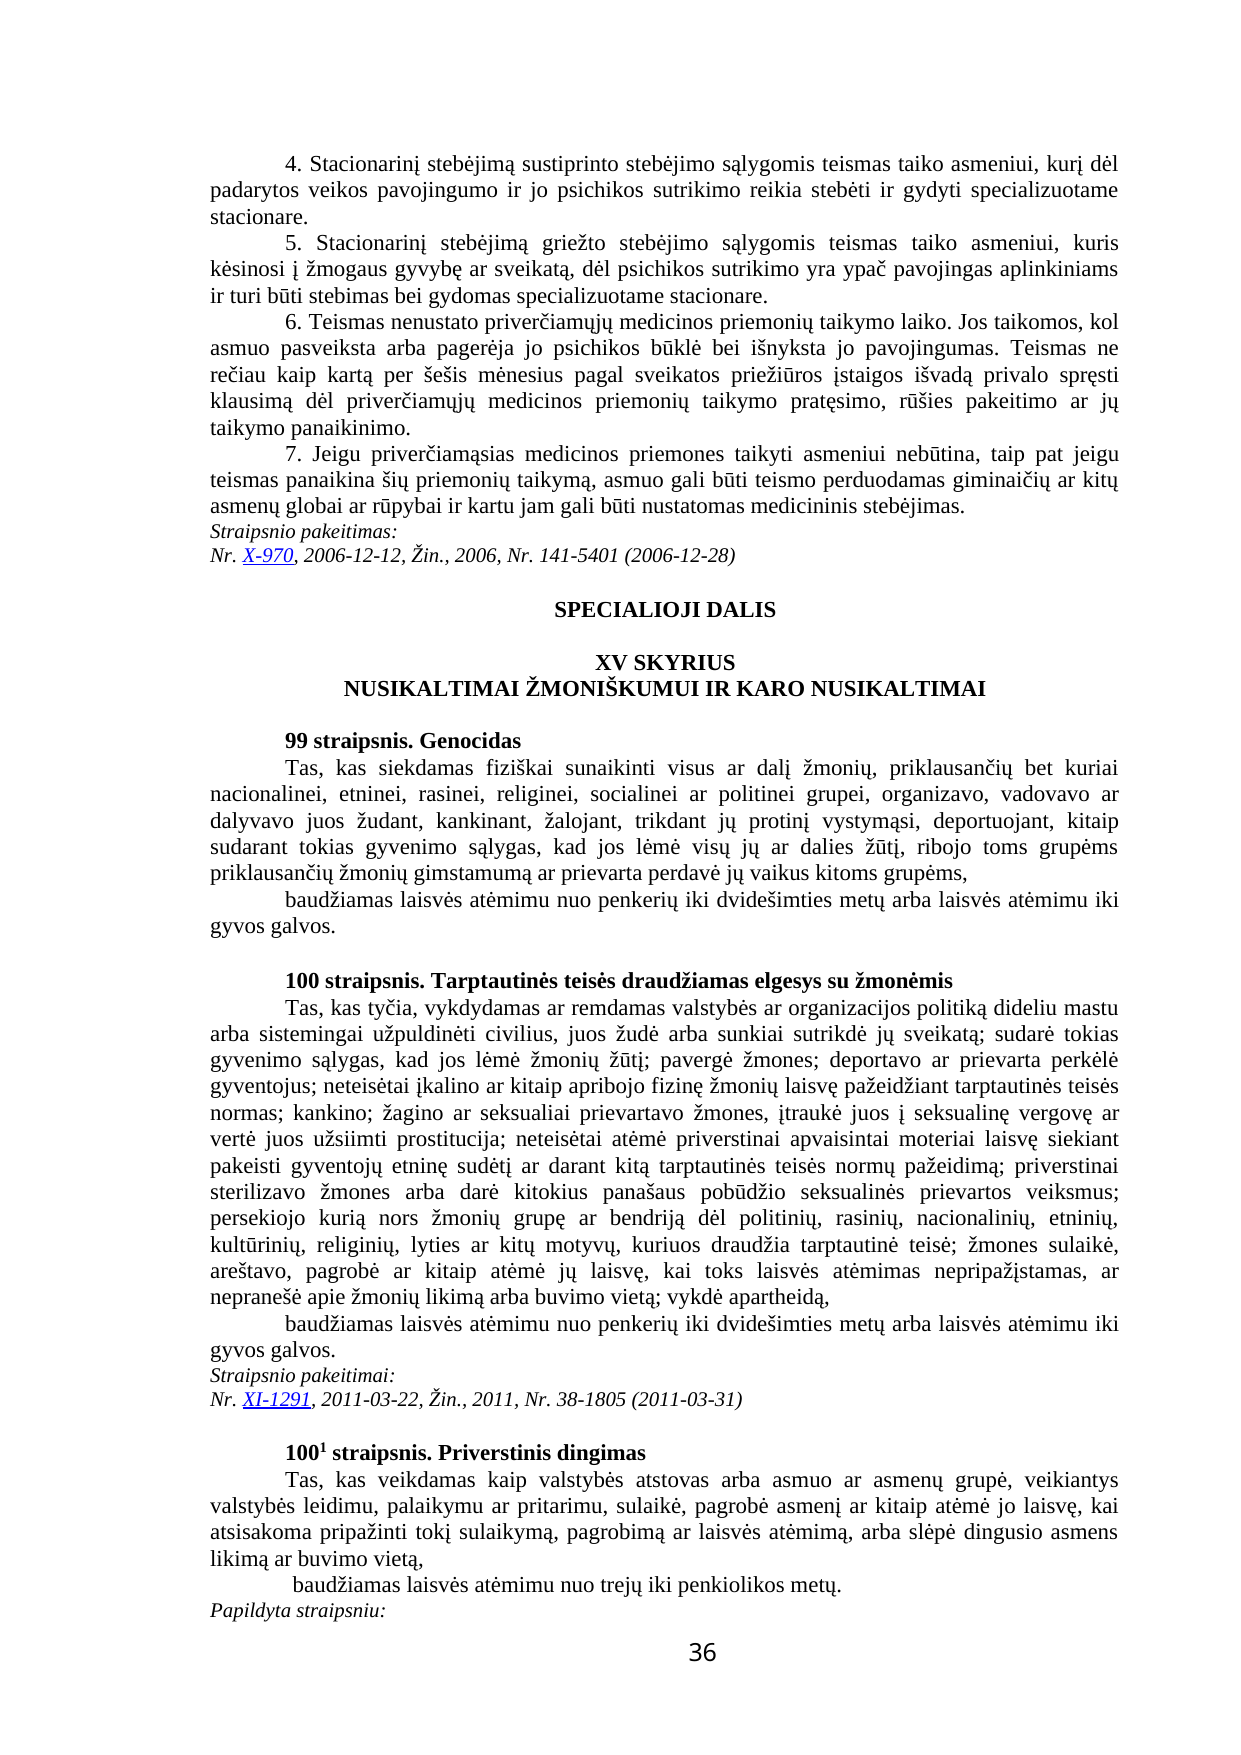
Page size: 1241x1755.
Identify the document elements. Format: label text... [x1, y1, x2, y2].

text Straipsnio pakeitimas: [210, 519, 1120, 543]
text 7. Jeigu priverčiamąsias medicinos priemones taikyti asmeniui nebūtina, taip pat jeigu teismas panaikina šių priemonių taikymą, asmuo gali būti teismo perduodamas giminaičių ar kitų asmenų globai ar rūpybai ir kartu jam gali būti nustatomas medicininis stebėjimas. [210, 440, 1120, 519]
text Straipsnio pakeitimai: [210, 1362, 1120, 1387]
text Papildyta straipsniu: [210, 1597, 1120, 1622]
subtitle SPECIALIOJI DALIS [210, 596, 1120, 622]
text 99 straipsnis. Genocidas [210, 728, 1120, 754]
text baudžiamas laisvės atėmimu nuo trejų iki penkiolikos metų. [210, 1571, 1120, 1597]
text baudžiamas laisvės atėmimu nuo penkerių iki dvidešimties metų arba laisvės atėmimu iki gyvos galvos. [210, 1310, 1120, 1362]
text Nr. XI-1291, 2011-03-22, Žin., 2011, Nr. 38-1805 (2011-03-31) [210, 1387, 1120, 1411]
text baudžiamas laisvės atėmimu nuo penkerių iki dvidešimties metų arba laisvės atėmimu iki gyvos galvos. [210, 886, 1120, 938]
text Nr. X-970, 2006-12-12, Žin., 2006, Nr. 141-5401 (2006-12-28) [210, 543, 1120, 567]
text XV SKYRIUS [210, 648, 1120, 675]
text Tas, kas siekdamas fiziškai sunaikinti visus ar dalį žmonių, priklausančių bet kuriai nacionalinei, etninei, rasinei, religinei, socialinei ar politinei grupei, organizavo, vadovavo ar dalyvavo juos žudant, kankinant, žalojant, trikdant jų protinį vystymąsi, deportuojant, kitaip sudarant tokias gyvenimo sąlygas, kad jos lėmė visų jų ar dalies žūtį, ribojo toms grupėms priklausančių žmonių gimstamumą ar prievarta perdavė jų vaikus kitoms grupėms, [210, 754, 1120, 886]
text 5. Stacionarinį stebėjimą griežto stebėjimo sąlygomis teismas taiko asmeniui, kuris kėsinosi į žmogaus gyvybę ar sveikatą, dėl psichikos sutrikimo yra ypač pavojingas aplinkiniams ir turi būti stebimas bei gydomas specializuotame stacionare. [210, 229, 1120, 308]
text 6. Teismas nenustato priverčiamųjų medicinos priemonių taikymo laiko. Jos taikomos, kol asmuo pasveiksta arba pagerėja jo psichikos būklė bei išnyksta jo pavojingumas. Teismas ne rečiau kaip kartą per šešis mėnesius pagal sveikatos priežiūros įstaigos išvadą privalo spręsti klausimą dėl priverčiamųjų medicinos priemonių taikymo pratęsimo, rūšies pakeitimo ar jų taikymo panaikinimo. [210, 308, 1120, 440]
text Nusikaltimai žmoniškumui ir karo nusikaltimai [210, 675, 1120, 701]
text 100 straipsnis. Tarptautinės teisės draudžiamas elgesys su žmonėmis [210, 967, 1120, 993]
text 1001 straipsnis. Priverstinis dingimas [210, 1439, 1120, 1466]
text Tas, kas tyčia, vykdydamas ar remdamas valstybės ar organizacijos politiką dideliu mastu arba sistemingai užpuldinėti civilius, juos žudė arba sunkiai sutrikdė jų sveikatą; sudarė tokias gyvenimo sąlygas, kad jos lėmė žmonių žūtį; pavergė žmones; deportavo ar prievarta perkėlė gyventojus; neteisėtai įkalino ar kitaip apribojo fizinę žmonių laisvę pažeidžiant tarptautinės teisės normas; kankino; žagino ar seksualiai prievartavo žmones, įtraukė juos į seksualinę vergovę ar vertė juos užsiimti prostitucija; neteisėtai atėmė priverstinai apvaisintai moteriai laisvę siekiant pakeisti gyventojų etninę sudėtį ar darant kitą tarptautinės teisės normų pažeidimą; priverstinai sterilizavo žmones arba darė kitokius panašaus pobūdžio seksualinės prievartos veiksmus; persekiojo kurią nors žmonių grupę ar bendriją dėl politinių, rasinių, nacionalinių, etninių, kultūrinių, religinių, lyties ar kitų motyvų, kuriuos draudžia tarptautinė teisė; žmones sulaikė, areštavo, pagrobė ar kitaip atėmė jų laisvę, kai toks laisvės atėmimas nepripažįstamas, ar nepranešė apie žmonių likimą arba buvimo vietą; vykdė apartheidą, [210, 993, 1120, 1310]
text 4. Stacionarinį stebėjimą sustiprinto stebėjimo sąlygomis teismas taiko asmeniui, kurį dėl padarytos veikos pavojingumo ir jo psichikos sutrikimo reikia stebėti ir gydyti specializuotame stacionare. [210, 150, 1120, 229]
text Tas, kas veikdamas kaip valstybės atstovas arba asmuo ar asmenų grupė, veikiantys valstybės leidimu, palaikymu ar pritarimu, sulaikė, pagrobė asmenį ar kitaip atėmė jo laisvę, kai atsisakoma pripažinti tokį sulaikymą, pagrobimą ar laisvės atėmimą, arba slėpė dingusio asmens likimą ar buvimo vietą, [210, 1466, 1120, 1571]
